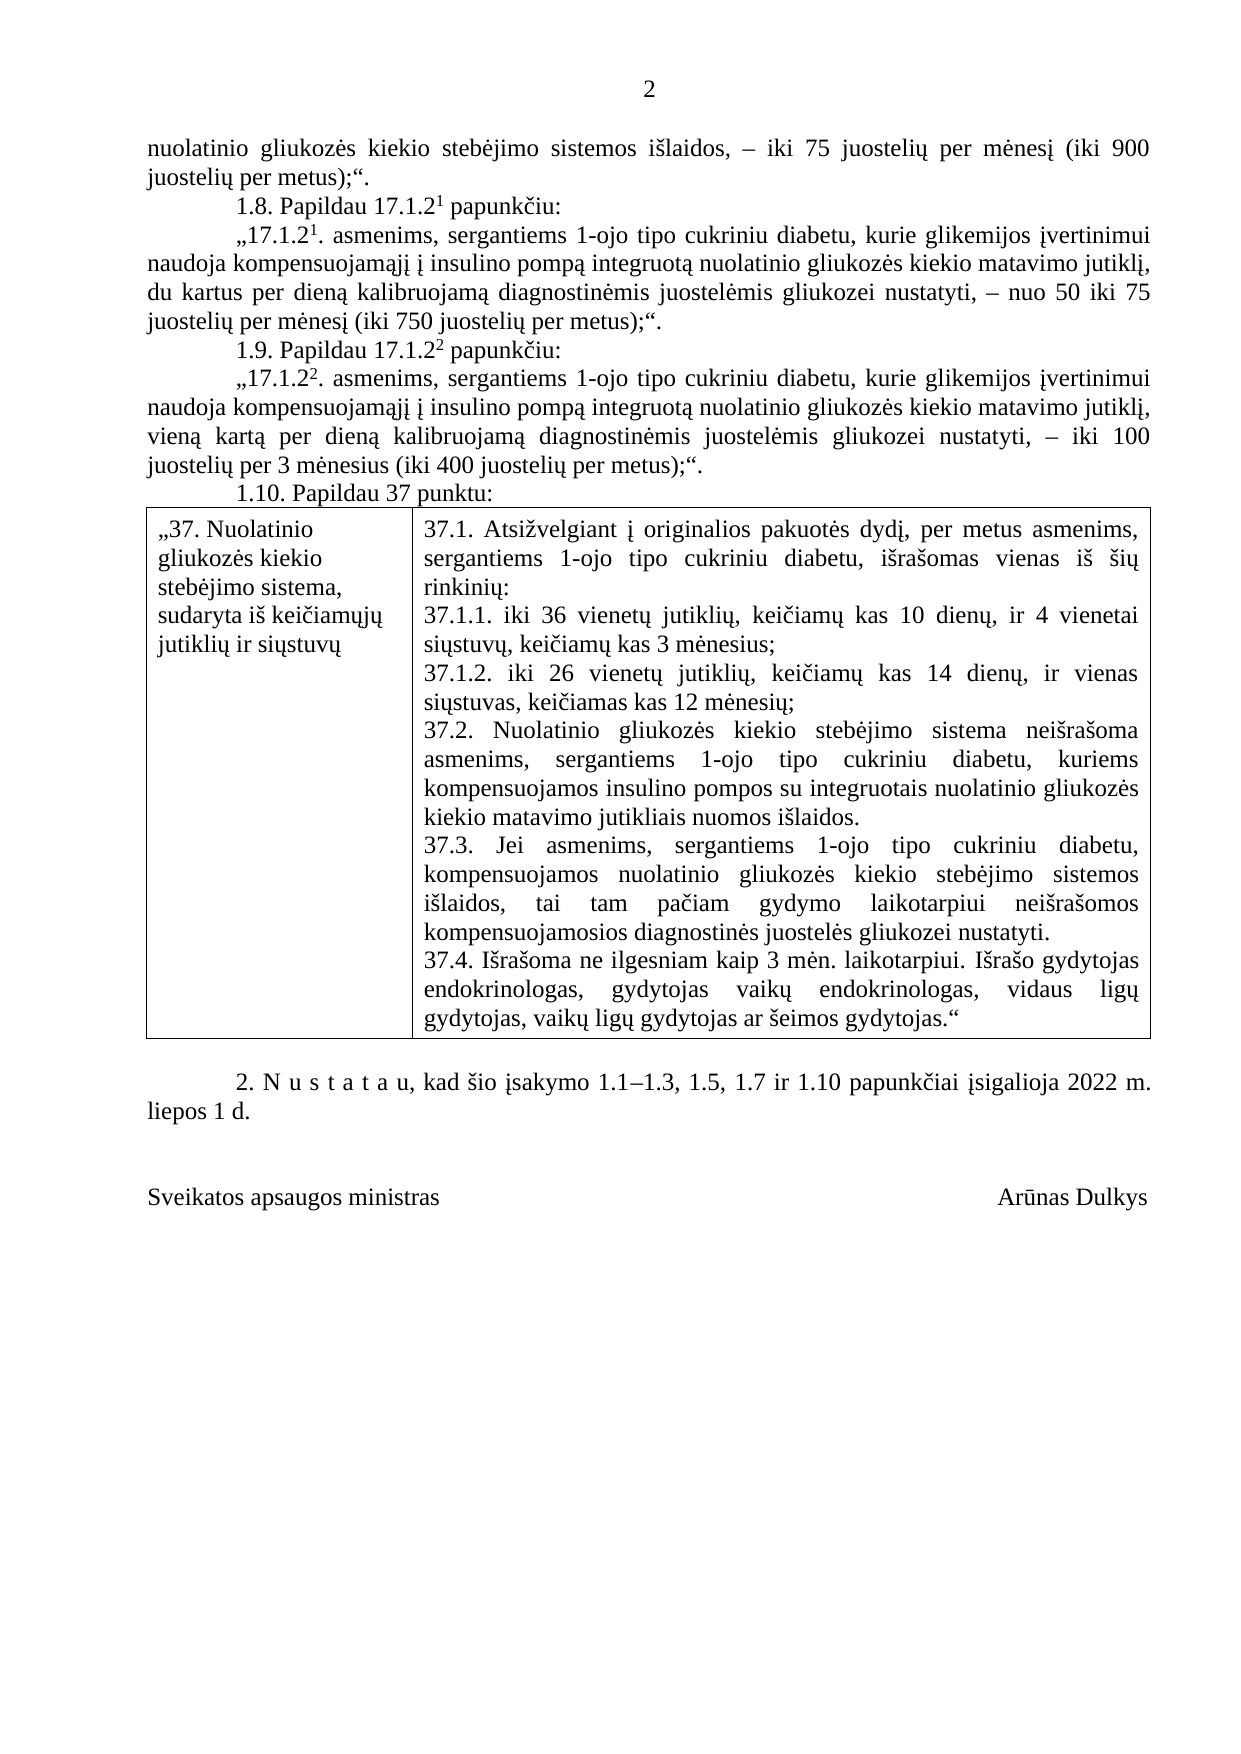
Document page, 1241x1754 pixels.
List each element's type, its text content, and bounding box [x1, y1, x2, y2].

text 1.9. Papildau 17.1.22 papunkčiu: [147, 335, 1152, 363]
text Sveikatos apsaugos ministras Arūnas Dulkys [147, 1182, 1152, 1211]
text 2. N u s t a t a u, kad šio įsakymo 1.1–1.3, 1.5, 1.7 ir 1.10 papunkčiai įsigalioja 2022 m. liepos 1 d. [147, 1067, 1152, 1125]
text 1.8. Papildau 17.1.21 papunkčiu: [147, 191, 1152, 220]
text „17.1.21. asmenims, sergantiems 1-ojo tipo cukriniu diabetu, kurie glikemijos įvertinimui naudoja kompensuojamąjį į insulino pompą integruotą nuolatinio gliukozės kiekio matavimo jutiklį, du kartus per dieną kalibruojamą diagnostinėmis juostelėmis gliukozei nustatyti, – nuo 50 iki 75 juostelių per mėnesį (iki 750 juostelių per metus);“. [147, 220, 1152, 335]
text nuolatinio gliukozės kiekio stebėjimo sistemos išlaidos, – iki 75 juostelių per mėnesį (iki 900 juostelių per metus);“. [147, 133, 1152, 191]
text „17.1.22. asmenims, sergantiems 1-ojo tipo cukriniu diabetu, kurie glikemijos įvertinimui naudoja kompensuojamąjį į insulino pompą integruotą nuolatinio gliukozės kiekio matavimo jutiklį, vieną kartą per dieną kalibruojamą diagnostinėmis juostelėmis gliukozei nustatyti, – iki 100 juostelių per 3 mėnesius (iki 400 juostelių per metus);“. [147, 363, 1152, 478]
table_header 37.1. Atsižvelgiant į originalios pakuotės dydį, per metus asmenims, sergantiems 1-ojo tipo cukriniu diabetu, išrašomas vienas iš šių rinkinių: 37.1.1. iki 36 vienetų jutiklių, keičiamų kas 10 dienų, ir 4 vienetai siųstuvų, keičiamų kas 3 mėnesius; 37.1.2. iki 26 vienetų jutiklių, keičiamų kas 14 dienų, ir vienas siųstuvas, keičiamas kas 12 mėnesių; 37.2. Nuolatinio gliukozės kiekio stebėjimo sistema neišrašoma asmenims, sergantiems 1-ojo tipo cukriniu diabetu, kuriems kompensuojamos insulino pompos su integruotais nuolatinio gliukozės kiekio matavimo jutikliais nuomos išlaidos. 37.3. Jei asmenims, sergantiems 1-ojo tipo cukriniu diabetu, kompensuojamos nuolatinio gliukozės kiekio stebėjimo sistemos išlaidos, tai tam pačiam gydymo laikotarpiui neišrašomos kompensuojamosios diagnostinės juostelės gliukozei nustatyti. 37.4. Išrašoma ne ilgesniam kaip 3 mėn. laikotarpiui. Išrašo gydytojas endokrinologas, gydytojas vaikų endokrinologas, vidaus ligų gydytojas, vaikų ligų gydytojas ar šeimos gydytojas.“ [413, 508, 1150, 1038]
text 1.10. Papildau 37 punktu: [147, 478, 1152, 507]
table_header „37. Nuolatinio gliukozės kiekio stebėjimo sistema, sudaryta iš keičiamųjų jutiklių ir siųstuvų [147, 508, 412, 1038]
